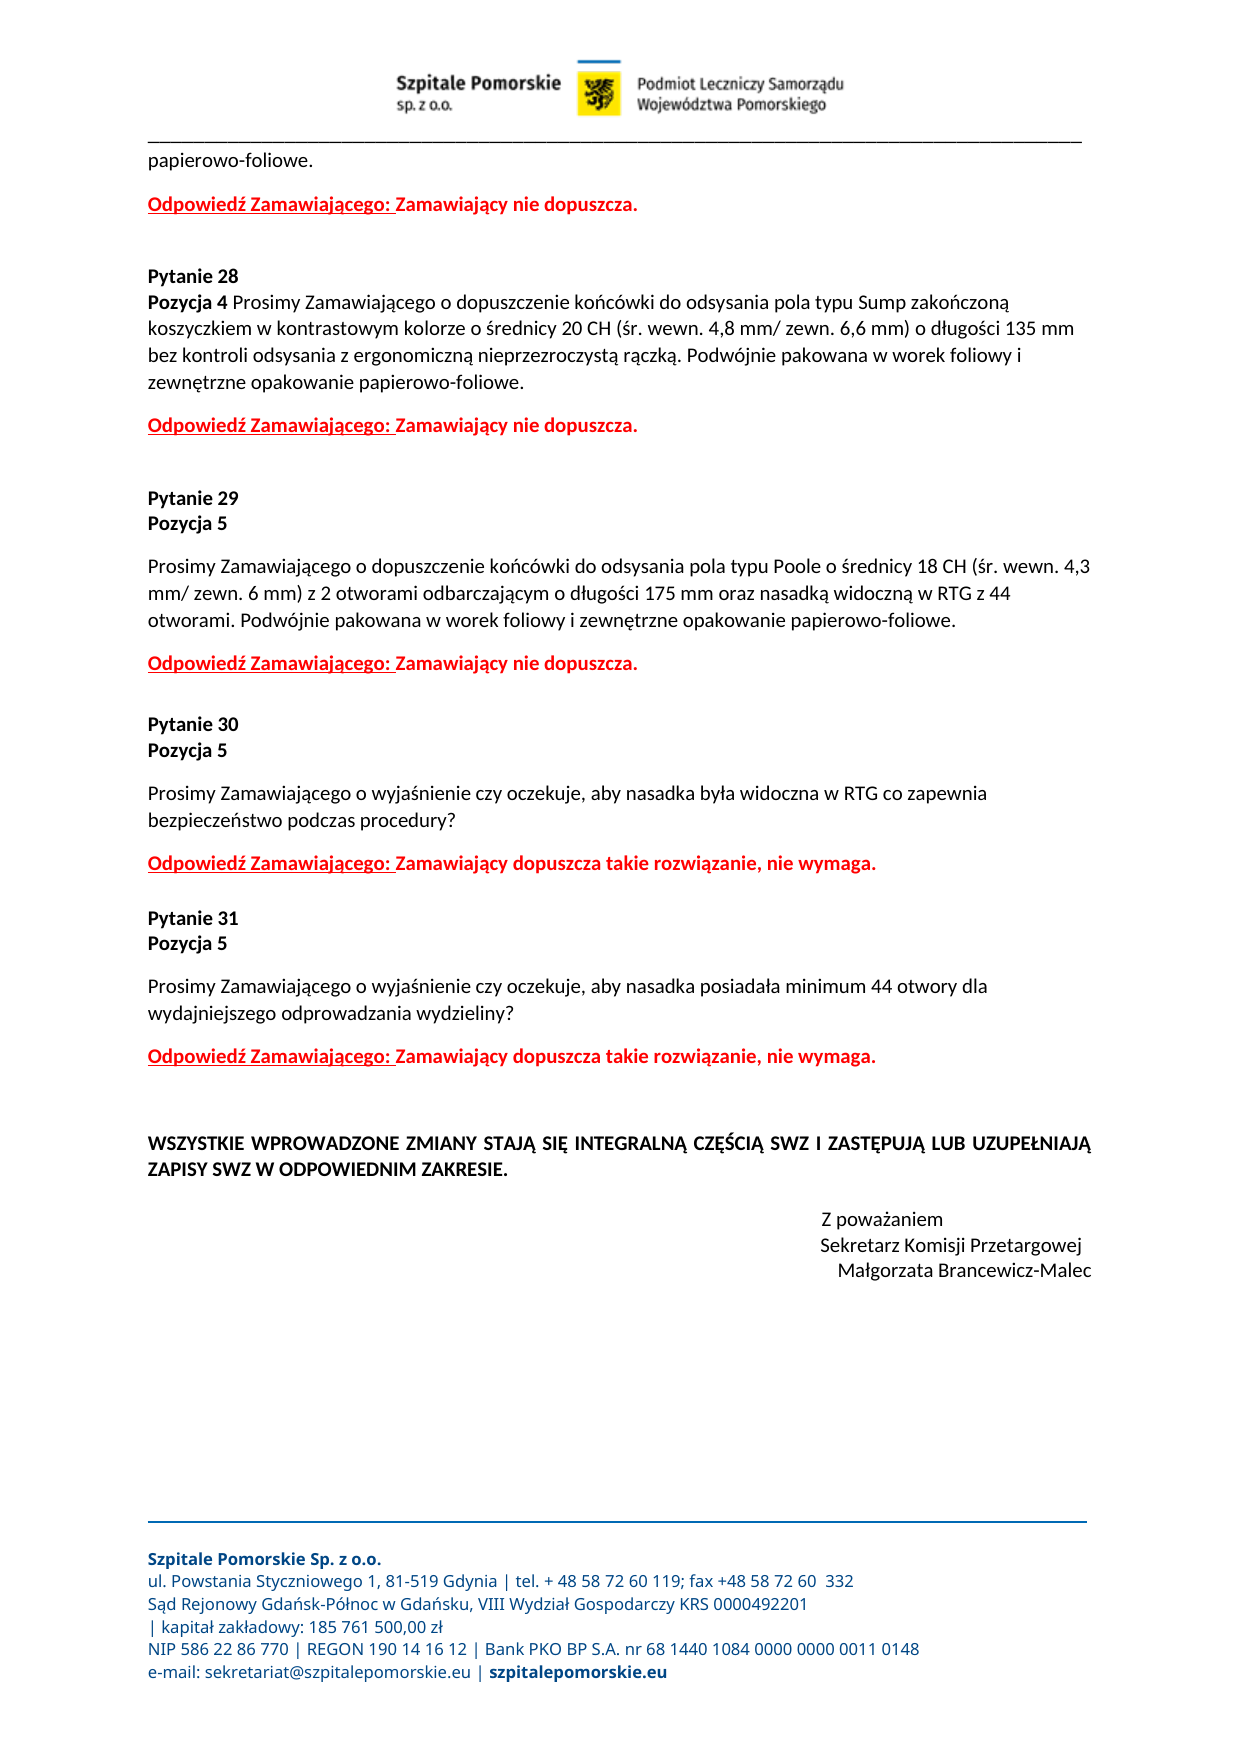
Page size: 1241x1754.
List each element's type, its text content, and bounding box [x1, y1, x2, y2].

text Pozycja 4 Prosimy Zamawiającego o dopuszczenie końcówki do odsysania pola typu Sump zakończoną koszyczkiem w kontrastowym kolorze o średnicy 20 CH (śr. wewn. 4,8 mm/ zewn. 6,6 mm) o długości 135 mm bez kontroli odsysania z ergonomiczną nieprzezroczystą rączką. Podwójnie pakowana w worek foliowy i zewnętrzne opakowanie papierowo-foliowe. [148, 289, 1093, 394]
text Pozycja 5 [148, 930, 1093, 956]
text Pytanie 30 [148, 711, 1093, 737]
text WSZYSTKIE WPROWADZONE ZMIANY STAJĄ SIĘ INTEGRALNĄ CZĘŚCIĄ SWZ I ZASTĘPUJĄ LUB UZUPEŁNIAJĄ ZAPISY SWZ W ODPOWIEDNIM ZAKRESIE. [148, 1130, 1093, 1181]
text Odpowiedź Zamawiającego: Zamawiający dopuszcza takie rozwiązanie, nie wymaga. [148, 850, 1093, 876]
text papierowo-foliowe. [148, 148, 1093, 173]
text Prosimy Zamawiającego o wyjaśnienie czy oczekuje, aby nasadka posiadała minimum 44 otwory dla wydajniejszego odprowadzania wydzieliny? [148, 973, 1093, 1026]
text Pytanie 29 [148, 485, 1093, 510]
text Pozycja 5 [148, 737, 1093, 762]
text Pytanie 31 [148, 905, 1093, 930]
text Z poważaniem [821, 1207, 1091, 1232]
text Odpowiedź Zamawiającego: Zamawiający nie dopuszcza. [148, 650, 1093, 676]
text Małgorzata Brancewicz-Malec [748, 1257, 1091, 1283]
text Sekretarz Komisji Przetargowej [748, 1232, 1091, 1257]
text Prosimy Zamawiającego o wyjaśnienie czy oczekuje, aby nasadka była widoczna w RTG co zapewnia bezpieczeństwo podczas procedury? [148, 780, 1093, 832]
text Prosimy Zamawiającego o dopuszczenie końcówki do odsysania pola typu Poole o średnicy 18 CH (śr. wewn. 4,3 mm/ zewn. 6 mm) z 2 otworami odbarczającym o długości 175 mm oraz nasadką widoczną w RTG z 44 otworami. Podwójnie pakowana w worek foliowy i zewnętrzne opakowanie papierowo-foliowe. [148, 553, 1093, 632]
text Odpowiedź Zamawiającego: Zamawiający nie dopuszcza. [148, 191, 1093, 216]
text Odpowiedź Zamawiającego: Zamawiający nie dopuszcza. [148, 412, 1093, 438]
text Pozycja 5 [148, 510, 1093, 536]
text Odpowiedź Zamawiającego: Zamawiający dopuszcza takie rozwiązanie, nie wymaga. [148, 1043, 1093, 1069]
text Pytanie 28 [148, 263, 1093, 289]
